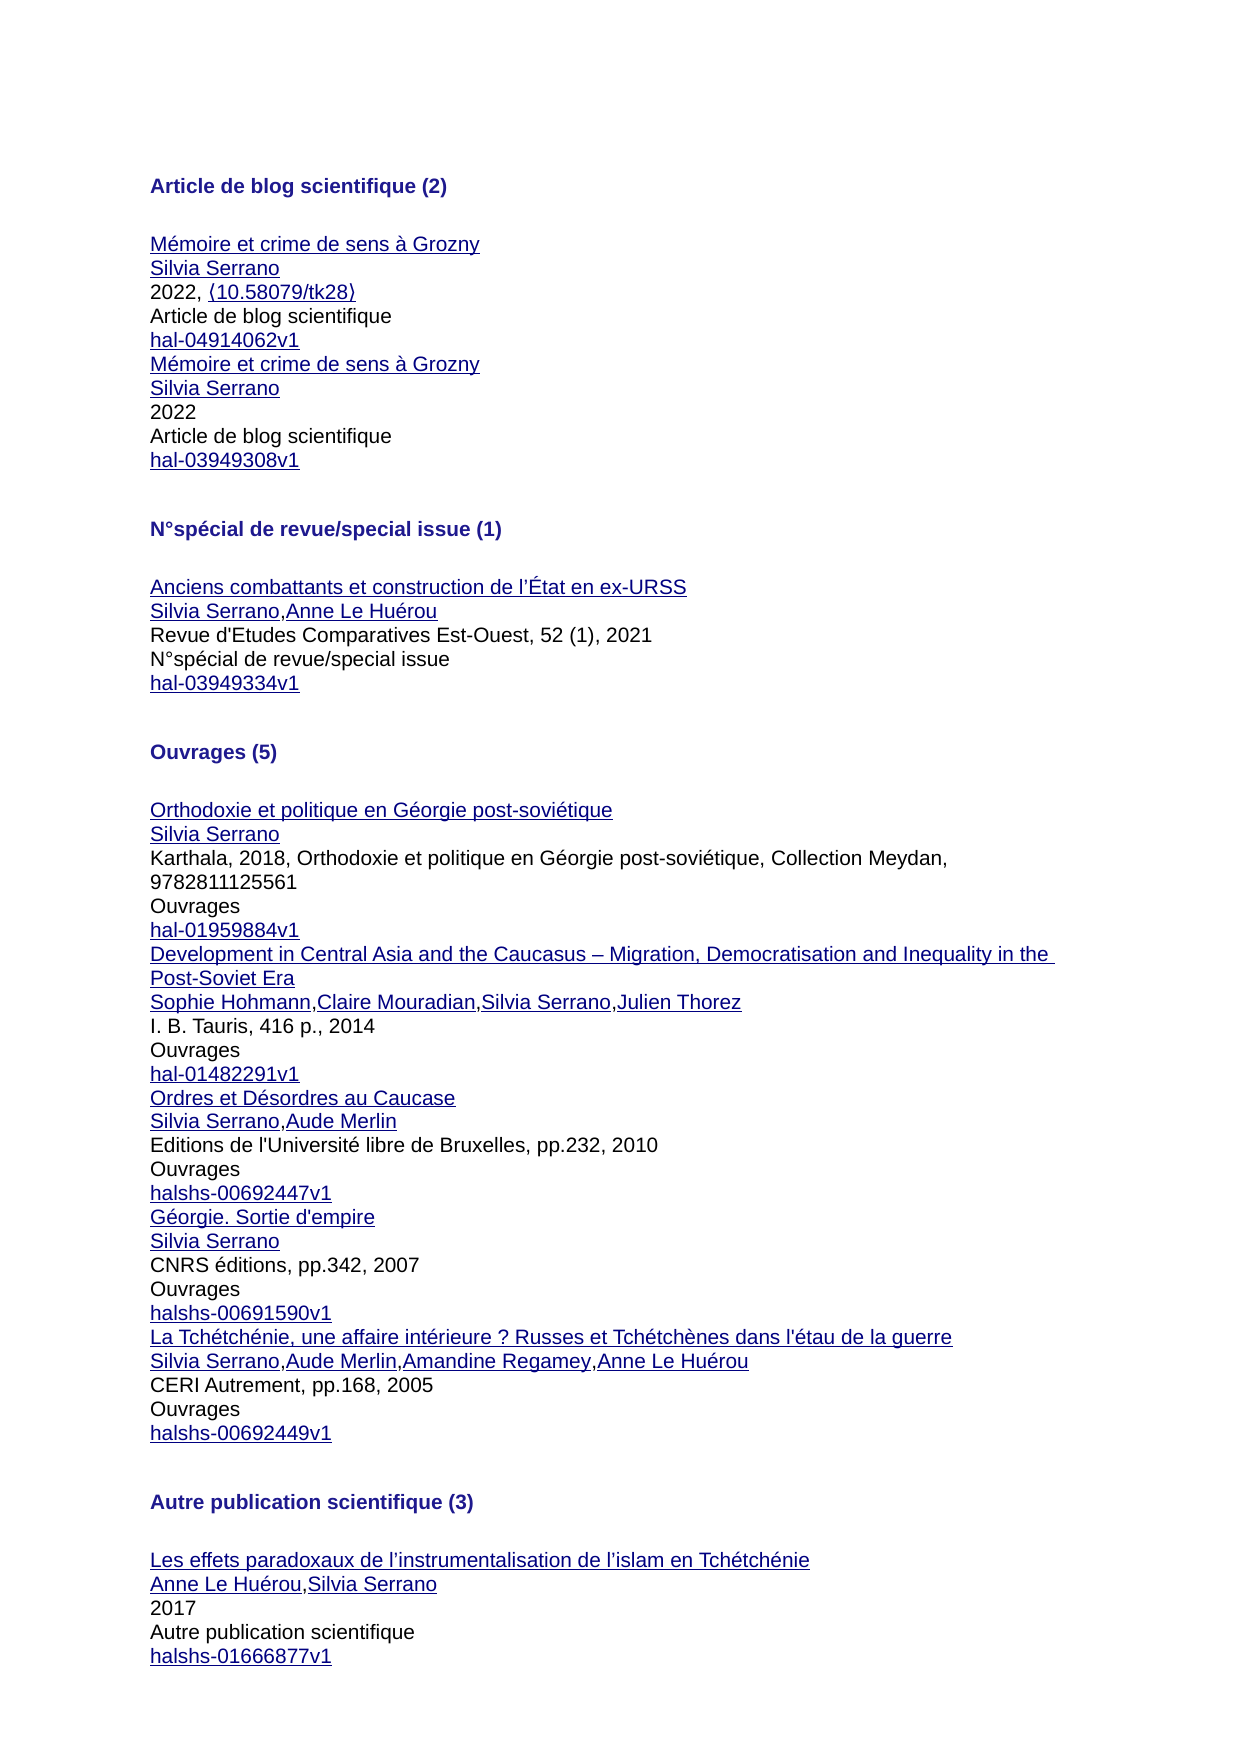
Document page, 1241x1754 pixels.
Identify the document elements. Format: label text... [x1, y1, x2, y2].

table_header Les effets paradoxaux de l’instrumentalisation de l’islam en Tchétchénie Anne Le Huérou,Silvia Serrano 2017 Autre publication scientifique halshs-01666877v1 [150, 1548, 1090, 1668]
table_header Orthodoxie et politique en Géorgie post-soviétique Silvia Serrano Karthala, 2018, Orthodoxie et politique en Géorgie post-soviétique, Collection Meydan, 9782811125561 Ouvrages hal-01959884v1 [150, 798, 1090, 942]
table_header Anciens combattants et construction de l’État en ex-URSS Silvia Serrano,Anne Le Huérou Revue d'Etudes Comparatives Est-Ouest, 52 (1), 2021 N°spécial de revue/special issue hal-03949334v1 [150, 575, 1090, 695]
table_cell Mémoire et crime de sens à Grozny Silvia Serrano 2022 Article de blog scientifique hal-03949308v1 [150, 352, 1090, 472]
table_header Mémoire et crime de sens à Grozny Silvia Serrano 2022, ⟨10.58079/tk28⟩ Article de blog scientifique hal-04914062v1 [150, 232, 1090, 352]
subtitle Ouvrages (5) [150, 739, 1090, 763]
subtitle Autre publication scientifique (3) [150, 1489, 1090, 1513]
table_cell Development in Central Asia and the Caucasus – Migration, Democratisation and Inequality in the Post-Soviet Era Sophie Hohmann,Claire Mouradian,Silvia Serrano,Julien Thorez I. B. Tauris, 416 p., 2014 Ouvrages hal-01482291v1 [150, 942, 1090, 1085]
table_cell Géorgie. Sortie d'empire Silvia Serrano CNRS éditions, pp.342, 2007 Ouvrages halshs-00691590v1 [150, 1205, 1090, 1325]
subtitle N°spécial de revue/special issue (1) [150, 517, 1090, 541]
table_cell La Tchétchénie, une affaire intérieure ? Russes et Tchétchènes dans l'étau de la guerre Silvia Serrano,Aude Merlin,Amandine Regamey,Anne Le Huérou CERI Autrement, pp.168, 2005 Ouvrages halshs-00692449v1 [150, 1325, 1090, 1445]
table_cell Ordres et Désordres au Caucase Silvia Serrano,Aude Merlin Editions de l'Université libre de Bruxelles, pp.232, 2010 Ouvrages halshs-00692447v1 [150, 1085, 1090, 1205]
subtitle Article de blog scientifique (2) [150, 174, 1090, 198]
